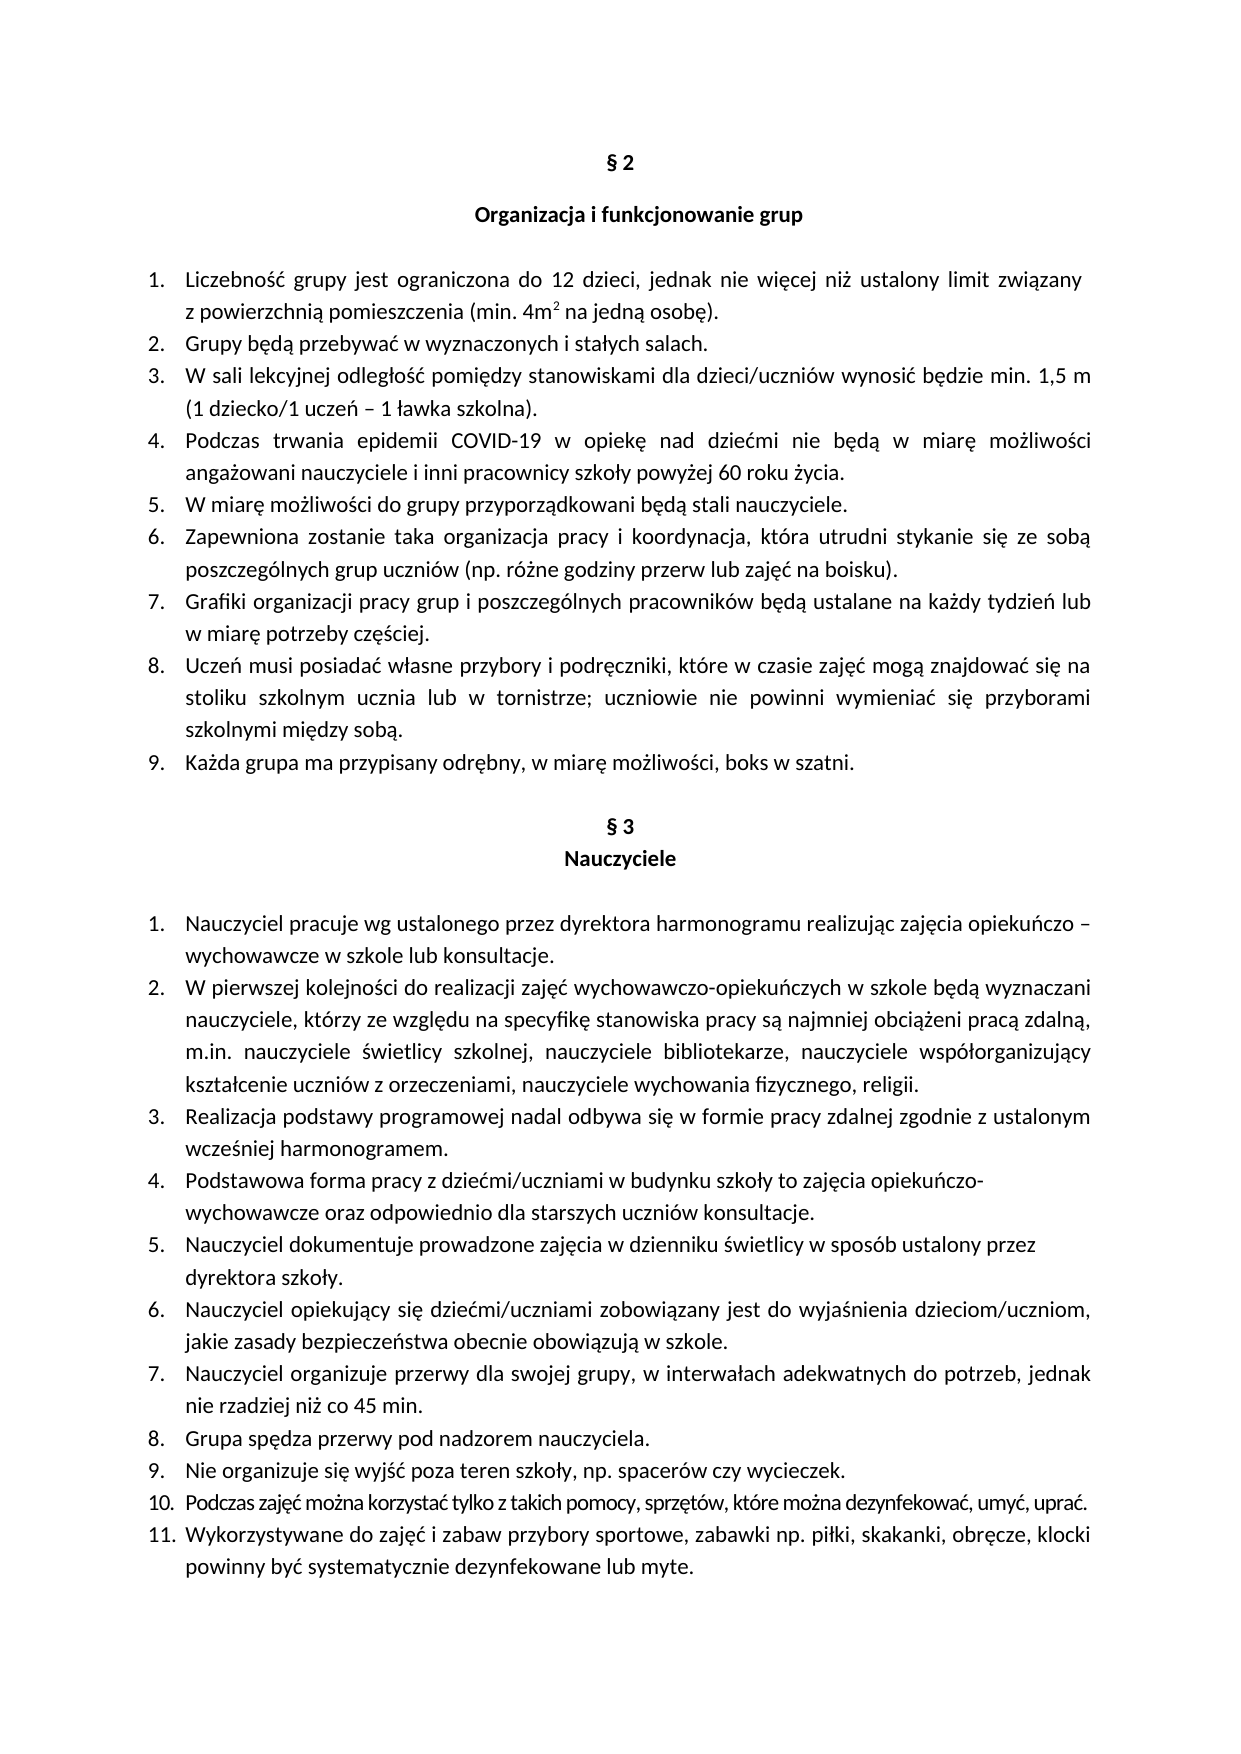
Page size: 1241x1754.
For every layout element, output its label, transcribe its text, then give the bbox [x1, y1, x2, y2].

text § 3 [148, 812, 1093, 840]
list Uczeń musi posiadać własne przybory i podręczniki, które w czasie zajęć mogą znajdować się na stoliku szkolnym ucznia lub w tornistrze; uczniowie nie powinni wymieniać się przyborami szkolnymi między sobą. [148, 651, 1093, 744]
list Nauczyciel organizuje przerwy dla swojej grupy, w interwałach adekwatnych do potrzeb, jednak nie rzadziej niż co 45 min. [148, 1359, 1093, 1419]
list Wykorzystywane do zajęć i zabaw przybory sportowe, zabawki np. piłki, skakanki, obręcze, klocki powinny być systematycznie dezynfekowane lub myte. [148, 1520, 1093, 1581]
list Grupa spędza przerwy pod nadzorem nauczyciela. [148, 1424, 1093, 1452]
list Nauczyciel opiekujący się dziećmi/uczniami zobowiązany jest do wyjaśnienia dzieciom/uczniom, jakie zasady bezpieczeństwa obecnie obowiązują w szkole. [148, 1295, 1093, 1355]
list Nie organizuje się wyjść poza teren szkoły, np. spacerów czy wycieczek. [148, 1456, 1093, 1484]
list Podczas trwania epidemii COVID-19 w opiekę nad dziećmi nie będą w miarę możliwości angażowani nauczyciele i inni pracownicy szkoły powyżej 60 roku życia. [148, 426, 1093, 486]
list Realizacja podstawy programowej nadal odbywa się w formie pracy zdalnej zgodnie z ustalonym wcześniej harmonogramem. [148, 1102, 1093, 1162]
list Liczebność grupy jest ograniczona do 12 dzieci, jednak nie więcej niż ustalony limit związany z powierzchnią pomieszczenia (min. 4m2 na jedną osobę). [148, 265, 1093, 325]
text Organizacja i funkcjonowanie grup [185, 201, 1093, 229]
list W miarę możliwości do grupy przyporządkowani będą stali nauczyciele. [148, 490, 1093, 518]
list Podczas zajęć można korzystać tylko z takich pomocy, sprzętów, które można dezynfekować, umyć, uprać. [148, 1488, 1093, 1516]
text Nauczyciele [148, 844, 1093, 872]
list Grupy będą przebywać w wyznaczonych i stałych salach. [148, 329, 1093, 357]
list Nauczyciel pracuje wg ustalonego przez dyrektora harmonogramu realizując zajęcia opiekuńczo – wychowawcze w szkole lub konsultacje. [148, 909, 1093, 969]
list Nauczyciel dokumentuje prowadzone zajęcia w dzienniku świetlicy w sposób ustalony przez dyrektora szkoły. [148, 1231, 1093, 1291]
list W sali lekcyjnej odległość pomiędzy stanowiskami dla dzieci/uczniów wynosić będzie min. 1,5 m (1 dziecko/1 uczeń – 1 ławka szkolna). [148, 362, 1093, 422]
list Grafiki organizacji pracy grup i poszczególnych pracowników będą ustalane na każdy tydzień lub w miarę potrzeby częściej. [148, 587, 1093, 647]
list Każda grupa ma przypisany odrębny, w miarę możliwości, boks w szatni. [148, 748, 1093, 776]
list Podstawowa forma pracy z dziećmi/uczniami w budynku szkoły to zajęcia opiekuńczo-wychowawcze oraz odpowiednio dla starszych uczniów konsultacje. [148, 1166, 1093, 1226]
list W pierwszej kolejności do realizacji zajęć wychowawczo-opiekuńczych w szkole będą wyznaczani nauczyciele, którzy ze względu na specyfikę stanowiska pracy są najmniej obciążeni pracą zdalną, m.in. nauczyciele świetlicy szkolnej, nauczyciele bibliotekarze, nauczyciele współorganizujący kształcenie uczniów z orzeczeniami, nauczyciele wychowania fizycznego, religii. [148, 973, 1093, 1098]
list Zapewniona zostanie taka organizacja pracy i koordynacja, która utrudni stykanie się ze sobą poszczególnych grup uczniów (np. różne godziny przerw lub zajęć na boisku). [148, 522, 1093, 583]
text § 2 [148, 148, 1093, 176]
